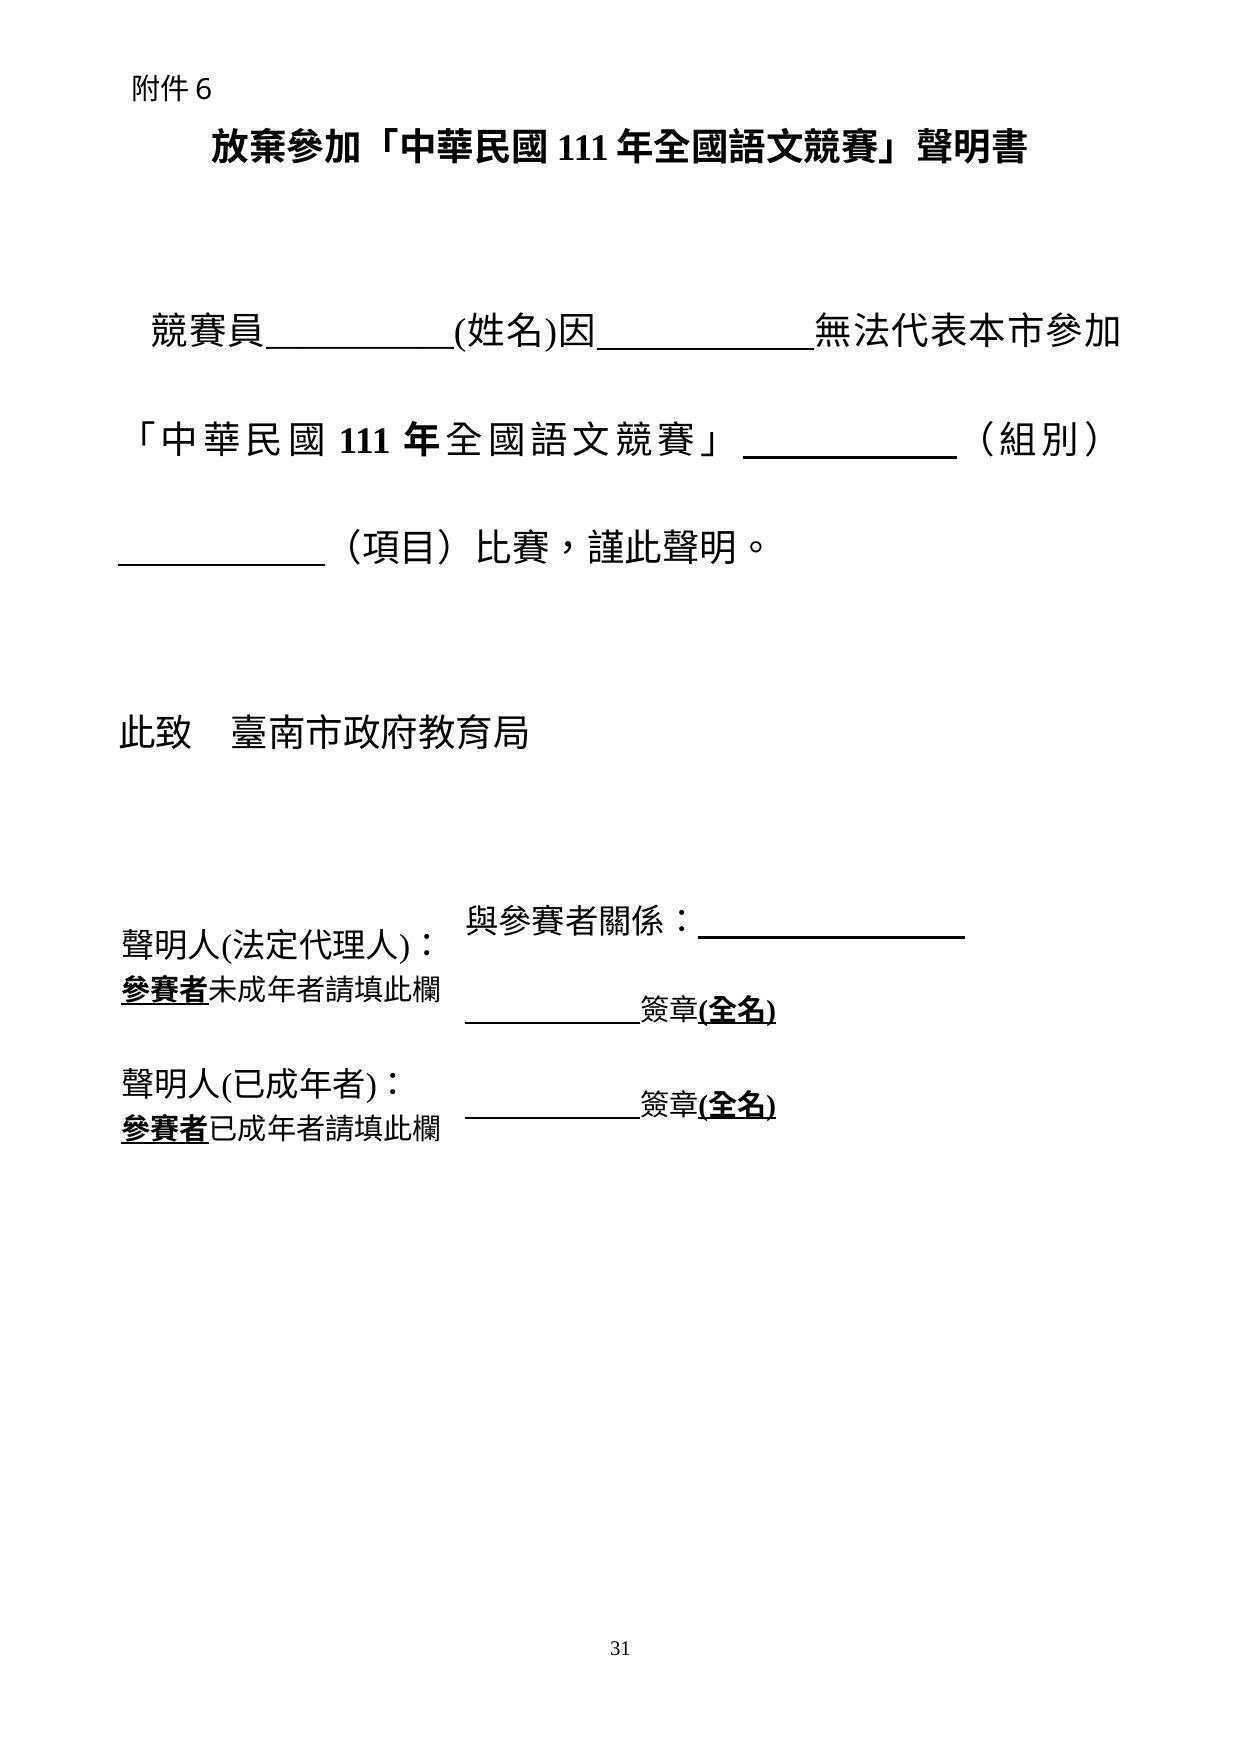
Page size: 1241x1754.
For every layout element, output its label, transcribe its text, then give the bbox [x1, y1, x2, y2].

text 此致 臺南市政府教育局 [118, 713, 1122, 754]
text 放棄參加「中華民國111年全國語文競賽」聲明書 [116, 58, 1122, 172]
table_header 與參賽者關係： [462, 875, 1051, 963]
table_cell 簽章(全名) [462, 1053, 1051, 1153]
text 附件6 [131, 65, 251, 108]
table_cell 簽章(全名) [462, 963, 1051, 1053]
table_cell 聲明人(已成年者)： 參賽者已成年者請填此欄 [118, 1053, 462, 1153]
text 競賽員__________(姓名)因 無法代表本市參加「中華民國111年全國語文競賽」 （組別） ___________（項目）比賽，謹此聲明。 [118, 301, 1122, 572]
table_header 聲明人(法定代理人)： 參賽者未成年者請填此欄 [118, 875, 462, 1053]
